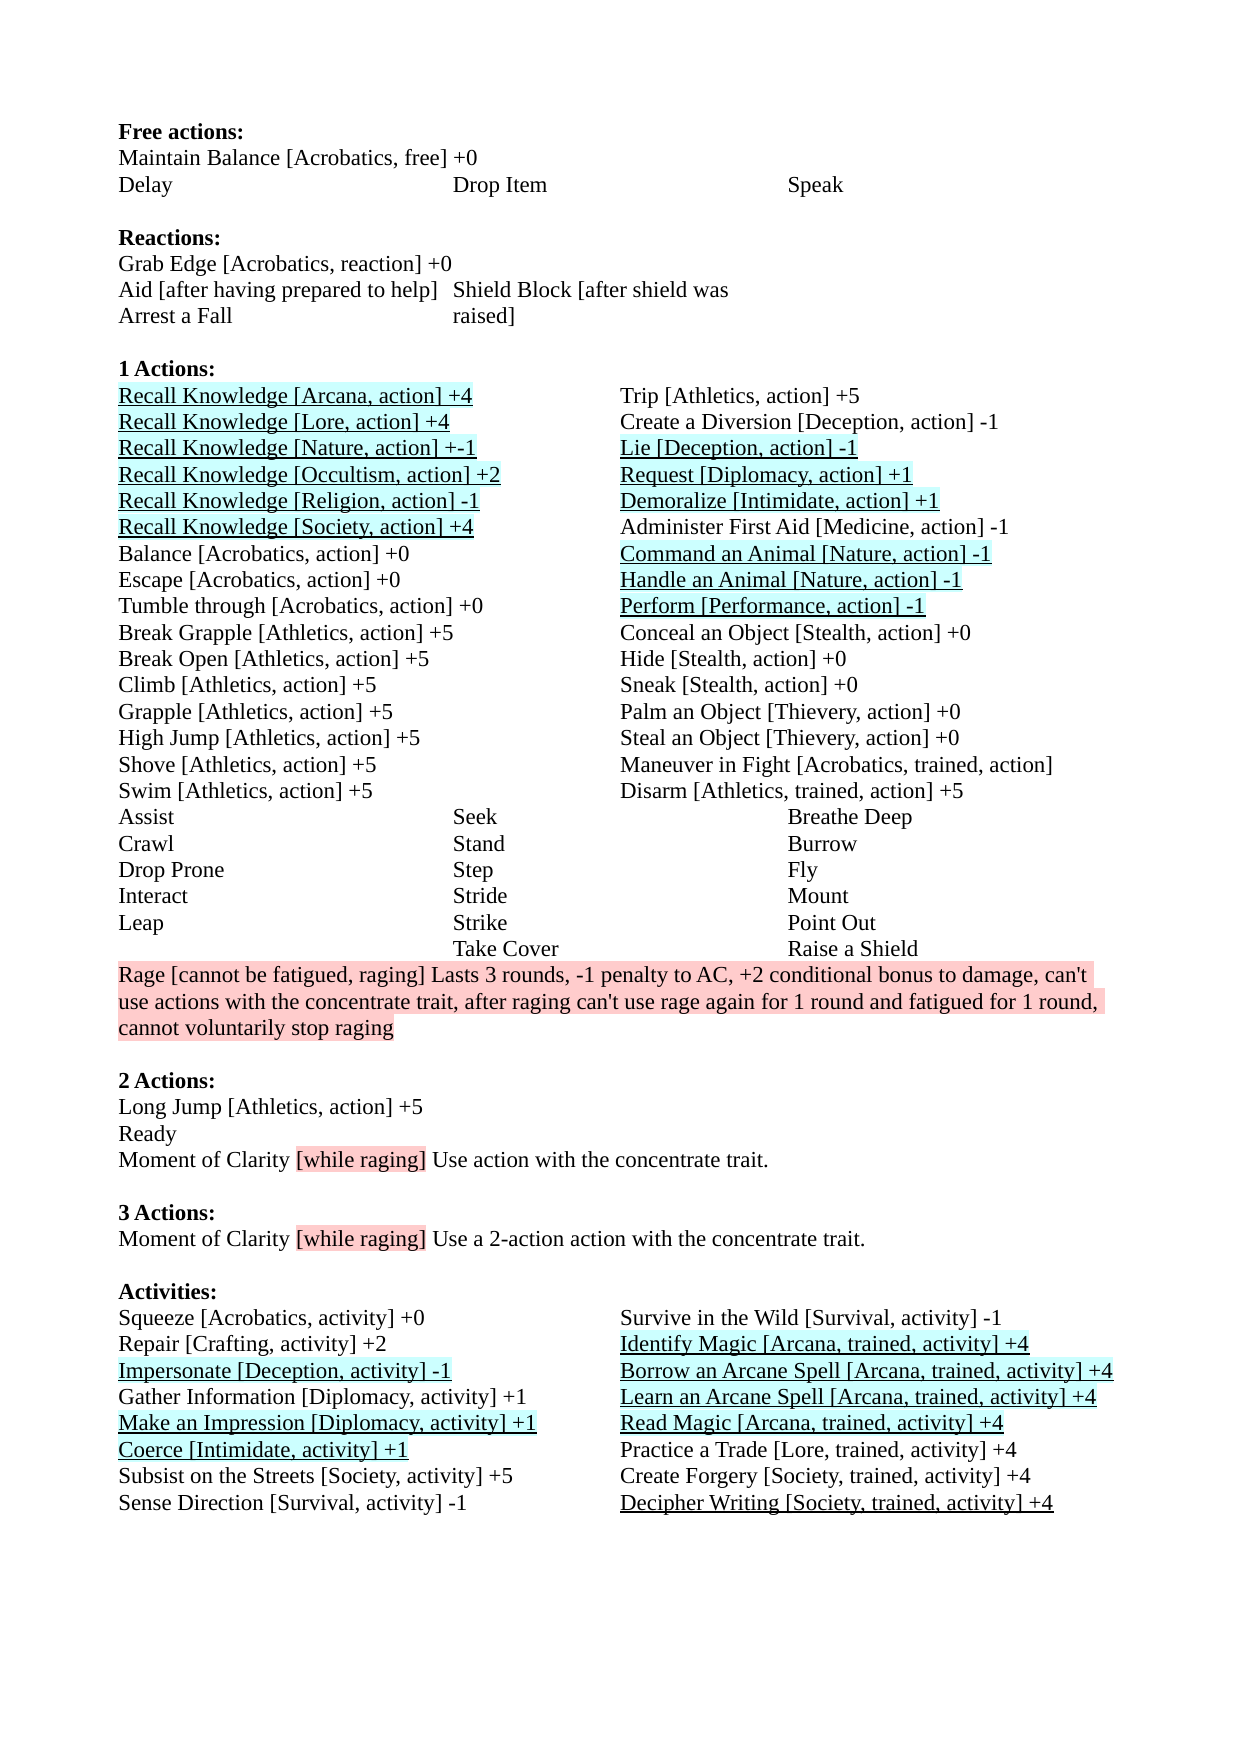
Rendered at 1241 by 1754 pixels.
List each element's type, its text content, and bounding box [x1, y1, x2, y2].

text Conceal an Object [Stealth, action] +0 [620, 619, 1122, 645]
text Grapple [Athletics, action] +5 [118, 698, 620, 724]
text Gather Information [Diplomacy, activity] +1 [118, 1383, 620, 1409]
text Shove [Athletics, action] +5 [118, 751, 620, 777]
text Trip [Athletics, action] +5 [620, 382, 1122, 408]
text Take Cover [453, 935, 787, 961]
text Climb [Athletics, action] +5 [118, 672, 620, 698]
text Command an Animal [Nature, action] -1 [620, 540, 1122, 566]
text Interact [118, 882, 453, 909]
text Read Magic [Arcana, trained, activity] +4 [620, 1409, 1122, 1436]
text Mount Point Out [787, 882, 1122, 935]
text Survive in the Wild [Survival, activity] -1 [620, 1304, 1122, 1330]
text Escape [Acrobatics, action] +0 [118, 566, 620, 592]
text Borrow an Arcane Spell [Arcana, trained, activity] +4 [620, 1357, 1122, 1383]
text 1 Actions: [118, 355, 1122, 382]
text Leap [118, 909, 453, 935]
text Subsist on the Streets [Society, activity] +5 [118, 1462, 620, 1488]
text Rage [cannot be fatigued, raging] Lasts 3 rounds, -1 penalty to AC, +2 conditional bonus to damage, can't use actions with the concentrate trait, after raging can't use rage again for 1 round and fatigued for 1 round, cannot voluntarily stop raging [118, 961, 1122, 1041]
text Disarm [Athletics, trained, action] +5 [620, 777, 1122, 803]
text Make an Impression [Diplomacy, activity] +1 [118, 1409, 620, 1436]
text Drop Prone [118, 856, 453, 882]
text Breathe Deep [787, 803, 1122, 830]
text Break Open [Athletics, action] +5 [118, 645, 620, 672]
text Maneuver in Fight [Acrobatics, trained, action] [620, 751, 1122, 777]
text Palm an Object [Thievery, action] +0 [620, 698, 1122, 724]
text Perform [Performance, action] -1 [620, 592, 1122, 619]
text Squeeze [Acrobatics, activity] +0 [118, 1304, 620, 1330]
text 2 Actions: [118, 1067, 1122, 1093]
text High Jump [Athletics, action] +5 [118, 724, 620, 751]
text Speak [787, 171, 1122, 197]
text Free actions: [118, 118, 1122, 144]
text Activities: [118, 1278, 1122, 1304]
text Create Forgery [Society, trained, activity] +4 [620, 1462, 1122, 1488]
text Lie [Deception, action] -1 [620, 434, 1122, 461]
text Ready [118, 1119, 1122, 1146]
text Moment of Clarity [while raging] Use action with the concentrate trait. [118, 1146, 1122, 1172]
text Recall Knowledge [Arcana, action] +4 [118, 382, 620, 408]
text Seek Stand Step Stride [453, 803, 787, 909]
text Handle an Animal [Nature, action] -1 [620, 566, 1122, 592]
text Sense Direction [Survival, activity] -1 [118, 1488, 620, 1515]
text Decipher Writing [Society, trained, activity] +4 [620, 1488, 1122, 1515]
text Recall Knowledge [Occultism, action] +2 [118, 461, 620, 487]
text Identify Magic [Arcana, trained, activity] +4 [620, 1330, 1122, 1357]
text Recall Knowledge [Lore, action] +4 [118, 408, 620, 434]
text Raise a Shield [787, 935, 1122, 961]
text Arrest a Fall Shield Block [after shield was raised] [118, 276, 787, 329]
text Recall Knowledge [Religion, action] -1 [118, 487, 620, 513]
text Practice a Trade [Lore, trained, activity] +4 [620, 1436, 1122, 1462]
text Reactions: [118, 223, 1122, 250]
text Delay Drop Item [118, 171, 787, 197]
text Strike [453, 909, 787, 935]
text Sneak [Stealth, action] +0 [620, 672, 1122, 698]
text Burrow [787, 830, 1122, 856]
text Swim [Athletics, action] +5 [118, 777, 620, 803]
text Maintain Balance [Acrobatics, free] +0 [118, 144, 1122, 171]
text Recall Knowledge [Nature, action] +-1 [118, 434, 620, 461]
text Administer First Aid [Medicine, action] -1 [620, 513, 1122, 540]
text Demoralize [Intimidate, action] +1 [620, 487, 1122, 513]
text Crawl [118, 830, 453, 856]
text Grab Edge [Acrobatics, reaction] +0 [118, 250, 1122, 276]
text Request [Diplomacy, action] +1 [620, 461, 1122, 487]
text Create a Diversion [Deception, action] -1 [620, 408, 1122, 434]
text 3 Actions: [118, 1199, 1122, 1225]
text Fly [787, 856, 1122, 882]
text Tumble through [Acrobatics, action] +0 [118, 592, 620, 619]
text Long Jump [Athletics, action] +5 [118, 1093, 1122, 1119]
text Repair [Crafting, activity] +2 [118, 1330, 620, 1357]
text Aid [after having prepared to help] [118, 276, 453, 303]
text Coerce [Intimidate, activity] +1 [118, 1436, 620, 1462]
text Impersonate [Deception, activity] -1 [118, 1357, 620, 1383]
text Learn an Arcane Spell [Arcana, trained, activity] +4 [620, 1383, 1122, 1409]
text Hide [Stealth, action] +0 [620, 645, 1122, 672]
text Steal an Object [Thievery, action] +0 [620, 724, 1122, 751]
text Assist [118, 803, 453, 830]
text Recall Knowledge [Society, action] +4 [118, 513, 620, 540]
text Balance [Acrobatics, action] +0 [118, 540, 620, 566]
text Moment of Clarity [while raging] Use a 2-action action with the concentrate trait. [118, 1225, 1122, 1251]
text Break Grapple [Athletics, action] +5 [118, 619, 620, 645]
